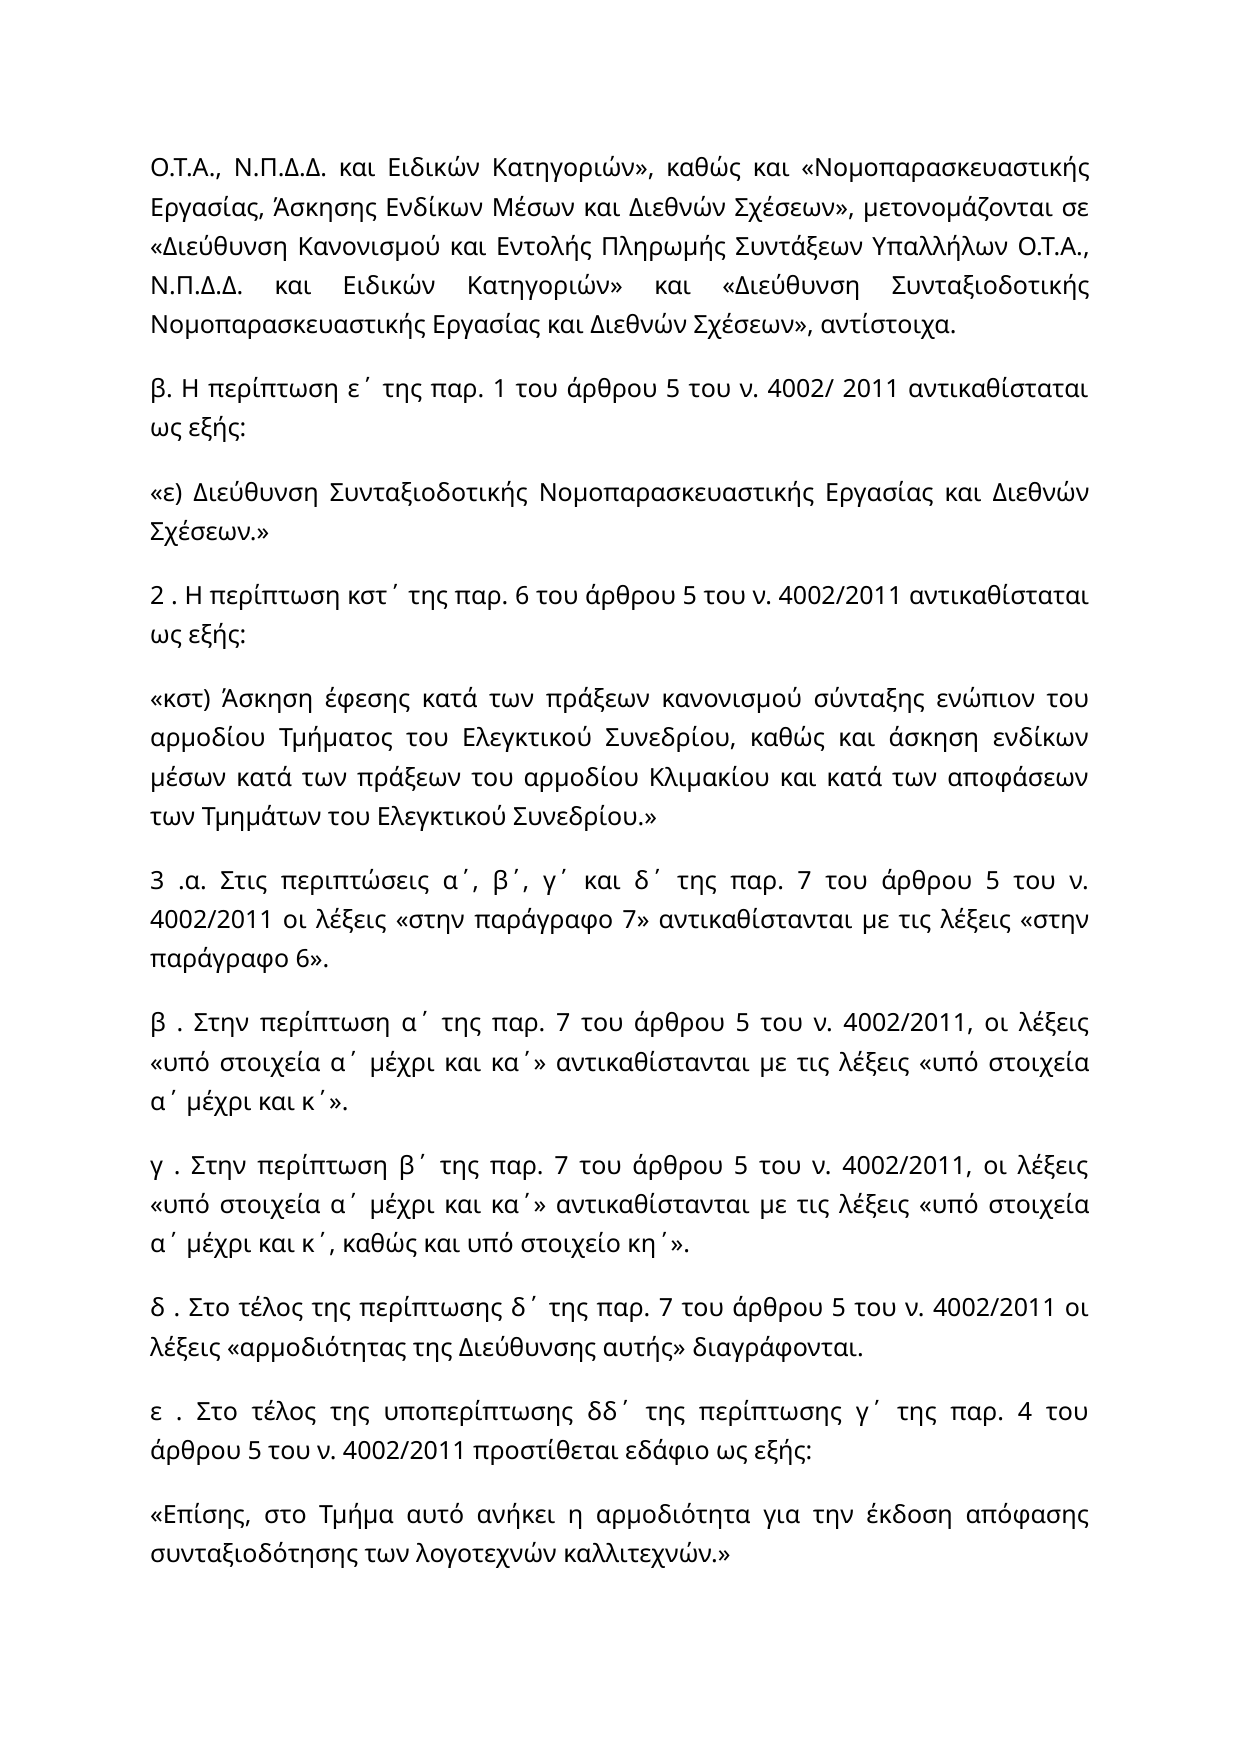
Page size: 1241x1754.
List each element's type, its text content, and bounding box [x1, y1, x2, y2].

text ε . Στο τέλος της υποπερίπτωσης δδ΄ της περίπτωσης γ΄ της παρ. 4 του άρθρου 5 του ν. 4002/2011 προστίθεται εδάφιο ως εξής: [150, 1393, 1090, 1467]
text «ε) Διεύθυνση Συνταξιοδοτικής Νομοπαρασκευαστικής Εργασίας και Διεθνών Σχέσεων.» [150, 474, 1090, 547]
text β. Η περίπτωση ε΄ της παρ. 1 του άρθρου 5 του ν. 4002/ 2011 αντικαθίσταται ως εξής: [150, 371, 1090, 444]
text 2 . Η περίπτωση κστ΄ της παρ. 6 του άρθρου 5 του ν. 4002/2011 αντικαθίσταται ως εξής: [150, 577, 1090, 651]
text δ . Στο τέλος της περίπτωσης δ΄ της παρ. 7 του άρθρου 5 του ν. 4002/2011 οι λέξεις «αρμοδιότητας της Διεύθυνσης αυτής» διαγράφονται. [150, 1290, 1090, 1363]
text γ . Στην περίπτωση β΄ της παρ. 7 του άρθρου 5 του ν. 4002/2011, οι λέξεις «υπό στοιχεία α΄ μέχρι και κα΄» αντικαθίστανται με τις λέξεις «υπό στοιχεία α΄ μέχρι και κ΄, καθώς και υπό στοιχείο κη΄». [150, 1147, 1090, 1260]
text Ο.Τ.Α., Ν.Π.Δ.Δ. και Ειδικών Κατηγοριών», καθώς και «Νομοπαρασκευαστικής Εργασίας, Άσκησης Ενδίκων Μέσων και Διεθνών Σχέσεων», μετονομάζονται σε «Διεύθυνση Κανονισμού και Εντολής Πληρωμής Συντάξεων Υπαλλήλων Ο.Τ.Α., Ν.Π.Δ.Δ. και Ειδικών Κατηγοριών» και «Διεύθυνση Συνταξιοδοτικής Νομοπαρασκευαστικής Εργασίας και Διεθνών Σχέσεων», αντίστοιχα. [150, 150, 1090, 341]
text «Επίσης, στο Τμήμα αυτό ανήκει η αρμοδιότητα για την έκδοση απόφασης συνταξιοδότησης των λογοτεχνών καλλιτεχνών.» [150, 1497, 1090, 1570]
text 3 .α. Στις περιπτώσεις α΄, β΄, γ΄ και δ΄ της παρ. 7 του άρθρου 5 του ν. 4002/2011 οι λέξεις «στην παράγραφο 7» αντικαθίστανται με τις λέξεις «στην παράγραφο 6». [150, 862, 1090, 975]
text β . Στην περίπτωση α΄ της παρ. 7 του άρθρου 5 του ν. 4002/2011, οι λέξεις «υπό στοιχεία α΄ μέχρι και κα΄» αντικαθίστανται με τις λέξεις «υπό στοιχεία α΄ μέχρι και κ΄». [150, 1005, 1090, 1117]
text «κστ) Άσκηση έφεσης κατά των πράξεων κανονισμού σύνταξης ενώπιον του αρμοδίου Τμήματος του Ελεγκτικού Συνεδρίου, καθώς και άσκηση ενδίκων μέσων κατά των πράξεων του αρμοδίου Κλιμακίου και κατά των αποφάσεων των Τμημάτων του Ελεγκτικού Συνεδρίου.» [150, 681, 1090, 832]
